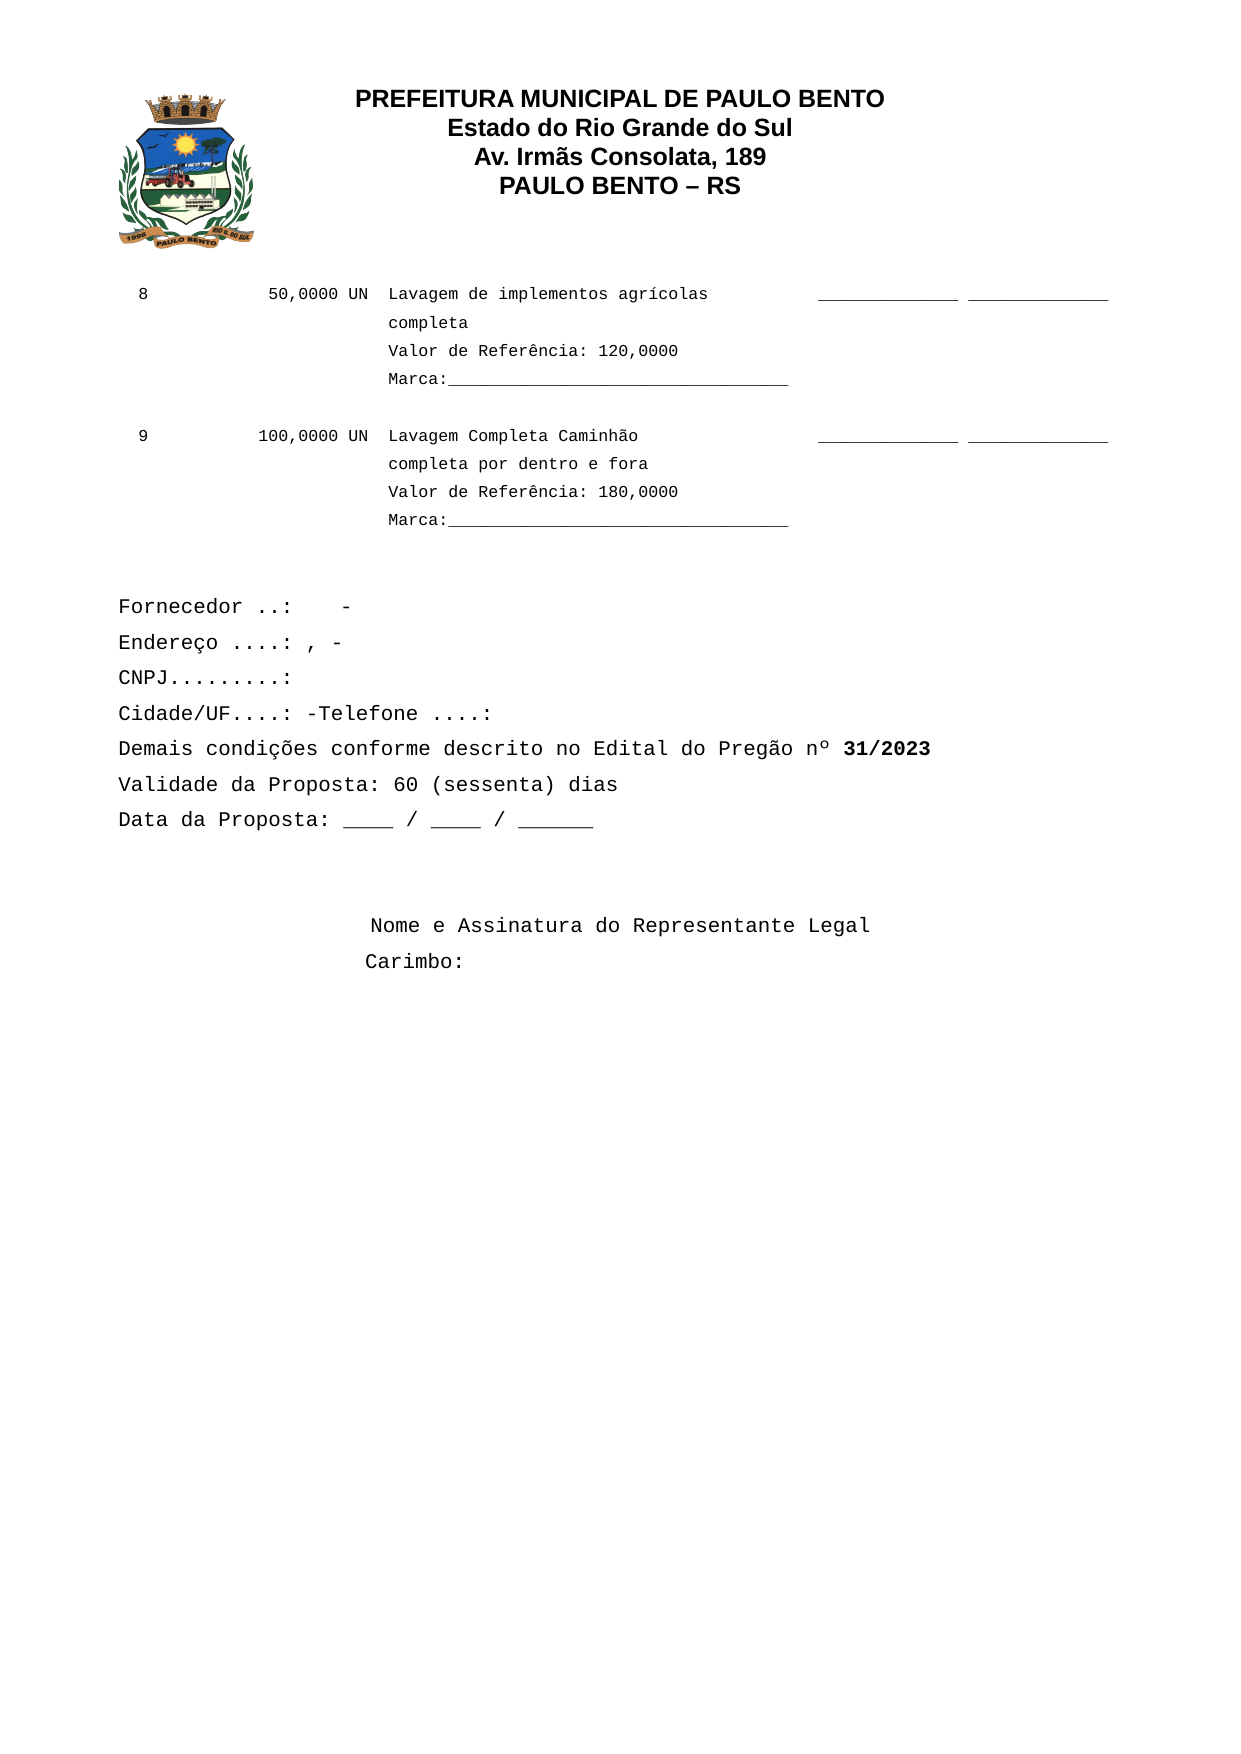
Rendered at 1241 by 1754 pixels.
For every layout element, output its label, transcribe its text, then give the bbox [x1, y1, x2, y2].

text Validade da Proposta: 60 (sessenta) dias [118, 773, 1122, 797]
text Nome e Assinatura do Representante Legal [118, 915, 1122, 939]
text Endereço ....: , - [118, 632, 1122, 656]
text Fornecedor ..: - [118, 596, 1122, 620]
text 8 50,0000 UN Lavagem de implementos agrícolas ______________ ______________ completa Valor de Referência: 120,0000 Marca:__________________________________ 9 100,0000 UN Lavagem Completa Caminhão ______________ ______________ completa por dentro e fora Valor de Referência: 180,0000 Marca:__________________________________ [118, 286, 1122, 587]
text Carimbo: [118, 951, 1122, 974]
text CNPJ.........: [118, 667, 1122, 691]
text Demais condições conforme descrito no Edital do Pregão nº 31/2023 [118, 738, 1122, 762]
text Cidade/UF....: -Telefone ....: [118, 703, 1122, 726]
text Data da Proposta: ____ / ____ / ______ [118, 809, 1122, 833]
